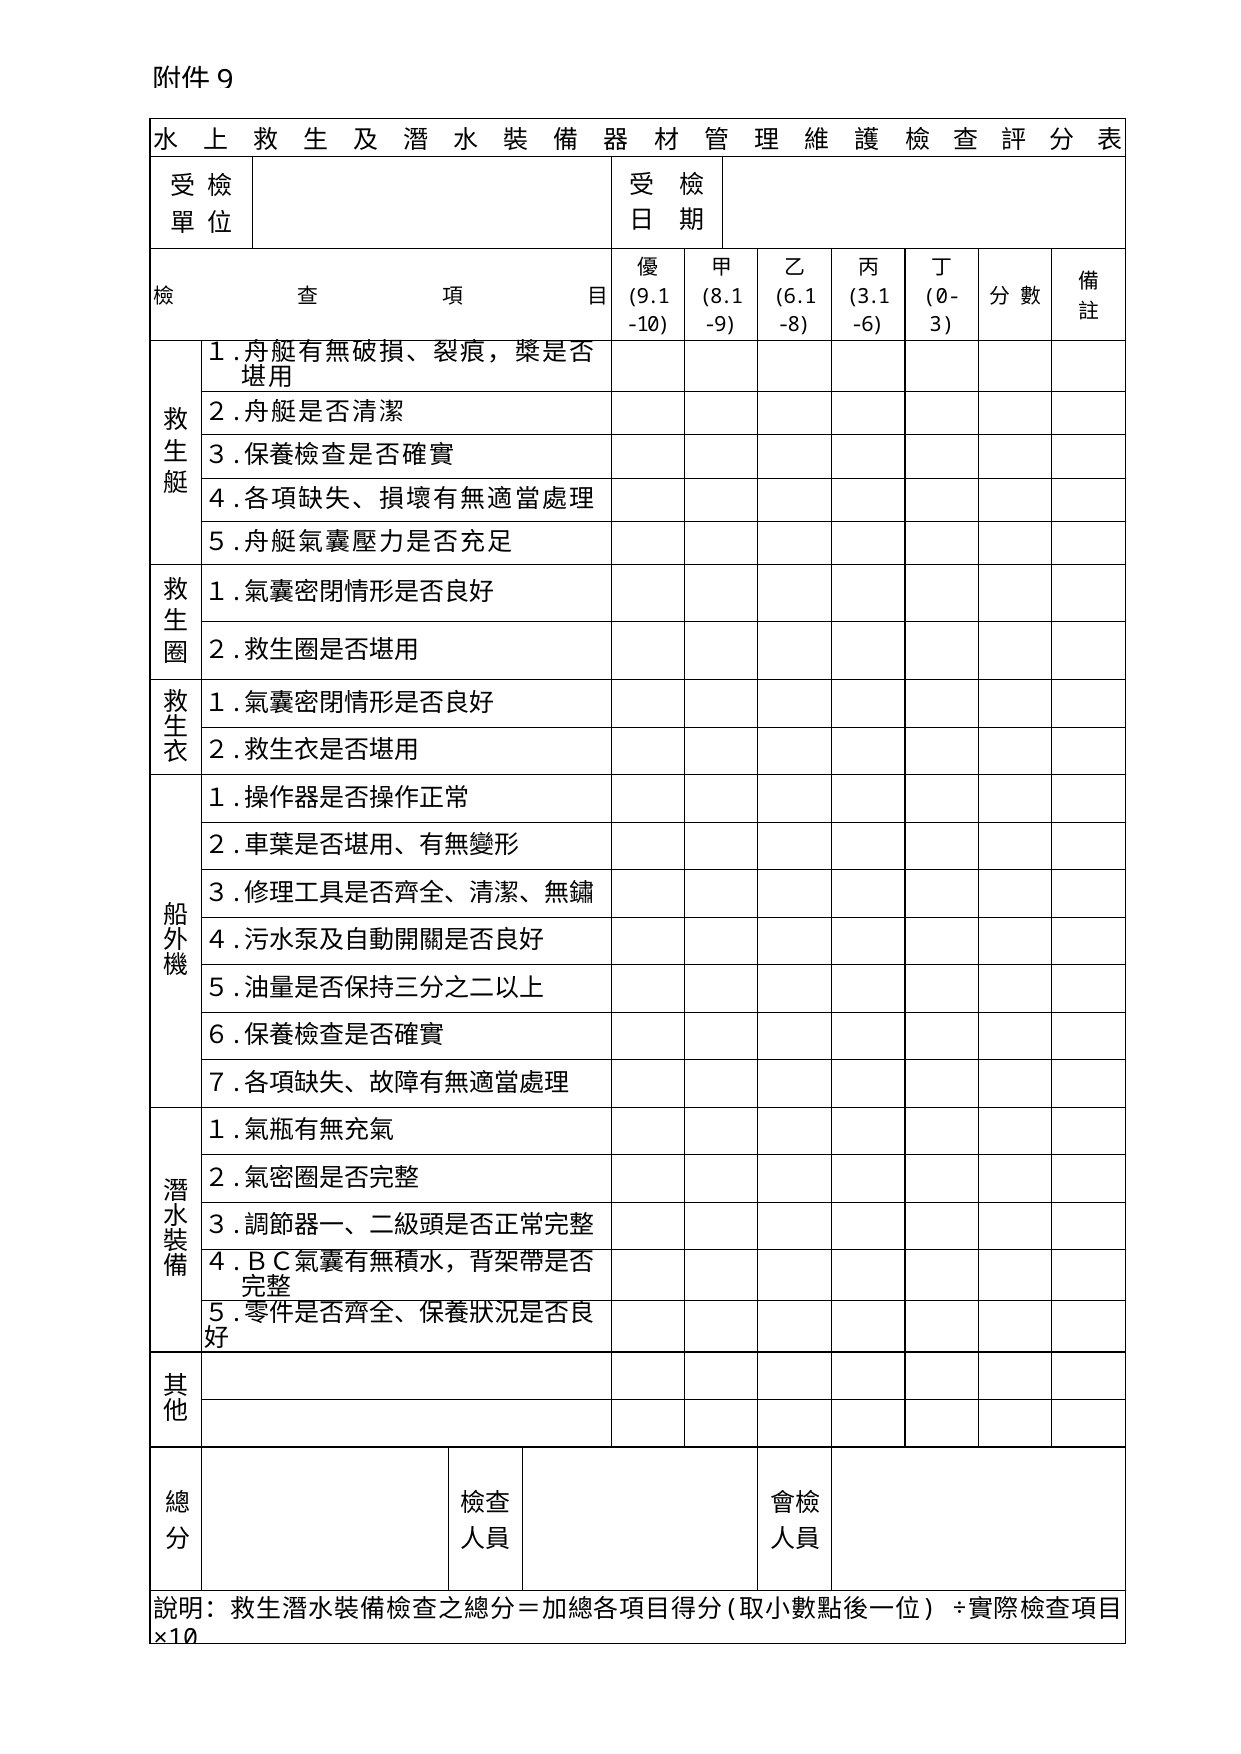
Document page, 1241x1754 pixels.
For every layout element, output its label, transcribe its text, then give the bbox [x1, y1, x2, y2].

table_cell [1052, 435, 1125, 478]
table_cell [906, 479, 978, 521]
table_cell [758, 1155, 831, 1202]
table_cell [979, 775, 1051, 822]
table_cell 救 生 圈 [151, 565, 201, 679]
table_cell [832, 1108, 904, 1154]
table_cell [685, 1301, 757, 1351]
table_cell ３.修理工具是否齊全、清潔、無鏽 [202, 870, 611, 917]
table_cell [758, 823, 831, 869]
table_cell [1052, 1301, 1125, 1351]
table_cell [612, 1203, 684, 1249]
table_cell [758, 1301, 831, 1351]
table_cell [1052, 1353, 1125, 1399]
table_cell ２.氣密圈是否完整 [202, 1155, 611, 1202]
table_cell [1052, 1250, 1125, 1300]
table_cell [685, 1353, 757, 1399]
table_cell ４.各項缺失、損壞有無適當處理 [202, 479, 611, 521]
table_cell [612, 1013, 684, 1059]
table_cell [906, 622, 978, 679]
table_cell [979, 1400, 1051, 1446]
table_cell [832, 1155, 904, 1202]
table_cell [832, 565, 904, 621]
table_cell [758, 1013, 831, 1059]
table_cell [685, 775, 757, 822]
table_cell [685, 870, 757, 917]
table_cell [612, 870, 684, 917]
table_cell [1052, 680, 1125, 727]
table_cell [906, 392, 978, 434]
table_cell [612, 1250, 684, 1300]
table_cell [832, 823, 904, 869]
table_cell [979, 1108, 1051, 1154]
table_cell [1052, 392, 1125, 434]
table_cell [723, 157, 1125, 247]
table_cell [979, 728, 1051, 774]
table_cell [906, 728, 978, 774]
table_cell [979, 565, 1051, 621]
table_cell [612, 1060, 684, 1107]
table_cell [758, 728, 831, 774]
table_cell [202, 1400, 611, 1446]
table_cell [979, 479, 1051, 521]
table_cell ２.舟艇是否清潔 [202, 392, 611, 434]
table_cell [612, 341, 684, 391]
table_cell 潛 水 裝 備 [151, 1108, 201, 1351]
table_cell [685, 622, 757, 679]
table_cell ２.救生圈是否堪用 [202, 622, 611, 679]
table_cell [758, 435, 831, 478]
table_cell [906, 1400, 978, 1446]
table_cell 會檢 人員 [758, 1448, 831, 1589]
table_cell [685, 1203, 757, 1249]
table_cell 船 外 機 [151, 775, 201, 1107]
table_cell [612, 965, 684, 1012]
table_cell [906, 1155, 978, 1202]
table_cell 救 生 衣 [151, 680, 201, 774]
table_cell [832, 728, 904, 774]
table_cell [979, 341, 1051, 391]
table_cell [832, 1301, 904, 1351]
table_cell [1052, 870, 1125, 917]
table_cell [758, 522, 831, 564]
table_cell [906, 965, 978, 1012]
table_cell [906, 823, 978, 869]
table_cell [758, 1353, 831, 1399]
table_cell 總 分 [151, 1448, 201, 1589]
table_cell [685, 1060, 757, 1107]
table_cell [906, 918, 978, 964]
table_cell [612, 1353, 684, 1399]
table_cell [1052, 522, 1125, 564]
table_cell [1052, 479, 1125, 521]
table_cell [906, 1060, 978, 1107]
table_cell [979, 870, 1051, 917]
table_cell [685, 1108, 757, 1154]
table_cell [906, 522, 978, 564]
table_cell [979, 392, 1051, 434]
table_cell [1052, 1060, 1125, 1107]
table_cell [612, 1108, 684, 1154]
table_cell 備 註 [1052, 249, 1125, 340]
table_header 水上救生及潛水裝備器材管理維護檢查評分表 [143, 48, 298, 97]
table_cell [685, 823, 757, 869]
table_cell [832, 479, 904, 521]
table_cell [979, 823, 1051, 869]
table_cell [1052, 1400, 1125, 1446]
table_cell [832, 1060, 904, 1107]
table_cell [612, 435, 684, 478]
table_cell [685, 728, 757, 774]
table_cell [685, 1250, 757, 1300]
table_cell [979, 965, 1051, 1012]
table_cell [758, 1400, 831, 1446]
table_cell [612, 622, 684, 679]
table_cell [832, 1448, 1125, 1589]
table_cell [612, 918, 684, 964]
table_cell [906, 1203, 978, 1249]
table_cell [906, 1108, 978, 1154]
table_cell [758, 1250, 831, 1300]
table_cell [979, 1353, 1051, 1399]
table_cell [979, 1250, 1051, 1300]
table_cell [979, 1155, 1051, 1202]
table_cell ４.ＢＣ氣囊有無積水，背架帶是否完整 [202, 1250, 611, 1300]
table_cell 丁 (0-3) [906, 249, 978, 340]
table_cell 檢查 人員 [449, 1448, 522, 1589]
table_cell [832, 965, 904, 1012]
table_cell [979, 1013, 1051, 1059]
table_cell [685, 1155, 757, 1202]
table_cell [906, 435, 978, 478]
table_cell [1052, 341, 1125, 391]
table_cell [685, 918, 757, 964]
table_cell [685, 479, 757, 521]
table_cell ５.舟艇氣囊壓力是否充足 [202, 522, 611, 564]
table_cell [612, 565, 684, 621]
table_cell [832, 1400, 904, 1446]
table_cell ４.污水泵及自動開關是否良好 [202, 918, 611, 964]
table_cell [685, 522, 757, 564]
table_header 水上救生及潛水裝備器材管理維護檢查評分表 [151, 119, 1125, 156]
table_cell [202, 1353, 611, 1399]
table_cell [979, 680, 1051, 727]
table_cell [979, 435, 1051, 478]
table_cell 其他 [151, 1353, 201, 1446]
table_cell [758, 965, 831, 1012]
table_cell [202, 1448, 448, 1589]
table_cell [1052, 775, 1125, 822]
table_cell １.氣瓶有無充氣 [202, 1108, 611, 1154]
table_cell 救 生 艇 [151, 341, 201, 564]
table_cell [832, 775, 904, 822]
table_cell [832, 435, 904, 478]
table_cell [832, 392, 904, 434]
table_cell [906, 1301, 978, 1351]
table_cell [685, 1400, 757, 1446]
table_cell [685, 680, 757, 727]
table_cell [758, 1108, 831, 1154]
table_cell 受 檢 日 期 [612, 157, 722, 247]
table_cell [253, 157, 611, 247]
table_cell [832, 622, 904, 679]
table_cell [906, 565, 978, 621]
table_cell [612, 392, 684, 434]
table_cell [685, 435, 757, 478]
table_cell [832, 680, 904, 727]
table_cell [758, 479, 831, 521]
table_cell [832, 870, 904, 917]
table_cell 乙 (6.1-8) [758, 249, 831, 340]
table_cell [758, 1060, 831, 1107]
table_cell １.氣囊密閉情形是否良好 [202, 565, 611, 621]
table_cell [685, 965, 757, 1012]
table_cell ６.保養檢查是否確實 [202, 1013, 611, 1059]
table_cell [832, 341, 904, 391]
table_cell [685, 565, 757, 621]
table_cell [979, 1301, 1051, 1351]
table_cell ２.車葉是否堪用、有無變形 [202, 823, 611, 869]
table_cell [758, 392, 831, 434]
table_cell [906, 1013, 978, 1059]
table_cell [612, 522, 684, 564]
table_cell [832, 1013, 904, 1059]
table_cell 說明：救生潛水裝備檢查之總分＝加總各項目得分(取小數點後一位) ÷實際檢查項目×10 [151, 1591, 1125, 1643]
table_cell [906, 870, 978, 917]
table_cell １.操作器是否操作正常 [202, 775, 611, 822]
table_cell [685, 392, 757, 434]
table_cell [612, 1155, 684, 1202]
table_cell [758, 1203, 831, 1249]
table_cell [832, 1353, 904, 1399]
table_cell [1052, 918, 1125, 964]
table_cell [1052, 1013, 1125, 1059]
table_cell ３.調節器一、二級頭是否正常完整 [202, 1203, 611, 1249]
table_cell [832, 918, 904, 964]
table_cell ５.油量是否保持三分之二以上 [202, 965, 611, 1012]
table_cell [1052, 965, 1125, 1012]
table_cell [758, 775, 831, 822]
table_cell [1052, 1155, 1125, 1202]
table_cell [1052, 1108, 1125, 1154]
table_cell [906, 341, 978, 391]
table_cell [612, 823, 684, 869]
table_cell [612, 1400, 684, 1446]
table_cell ３.保養檢查是否確實 [202, 435, 611, 478]
table_cell [758, 918, 831, 964]
table_cell 分 數 [979, 249, 1051, 340]
table_cell [612, 479, 684, 521]
table_cell [523, 1448, 757, 1589]
table_cell [979, 918, 1051, 964]
table_cell [685, 1013, 757, 1059]
table_cell [906, 775, 978, 822]
table_cell ２.救生衣是否堪用 [202, 728, 611, 774]
table_cell １.舟艇有無破損、裂痕，槳是否堪用 [202, 341, 611, 391]
table_cell [1052, 823, 1125, 869]
table_cell [612, 775, 684, 822]
table_cell [832, 522, 904, 564]
table_cell [685, 341, 757, 391]
table_cell [758, 341, 831, 391]
table_cell [979, 622, 1051, 679]
table_cell 甲 (8.1-9) [685, 249, 757, 340]
table_cell 檢查項目 [151, 249, 611, 340]
table_cell [979, 1203, 1051, 1249]
table_cell 受 檢 單 位 [151, 157, 252, 247]
table_cell [979, 522, 1051, 564]
table_cell [758, 680, 831, 727]
table_cell [1052, 565, 1125, 621]
table_cell ７.各項缺失、故障有無適當處理 [202, 1060, 611, 1107]
table_cell [1052, 622, 1125, 679]
table_cell [612, 680, 684, 727]
table_cell [1052, 728, 1125, 774]
table_cell １.氣囊密閉情形是否良好 [202, 680, 611, 727]
table_cell [906, 1250, 978, 1300]
table_cell [979, 1060, 1051, 1107]
table_cell ５.零件是否齊全、保養狀況是否良好 [202, 1301, 611, 1351]
table_cell [1052, 1203, 1125, 1249]
table_cell [832, 1203, 904, 1249]
table_cell 丙(3.1-6) [832, 249, 904, 340]
table_cell [832, 1250, 904, 1300]
table_cell [612, 728, 684, 774]
table_cell [612, 1301, 684, 1351]
table_cell [906, 680, 978, 727]
table_cell [758, 870, 831, 917]
table_cell [758, 622, 831, 679]
table_cell [906, 1353, 978, 1399]
table_cell [758, 565, 831, 621]
table_cell 優 (9.1-10) [612, 249, 684, 340]
